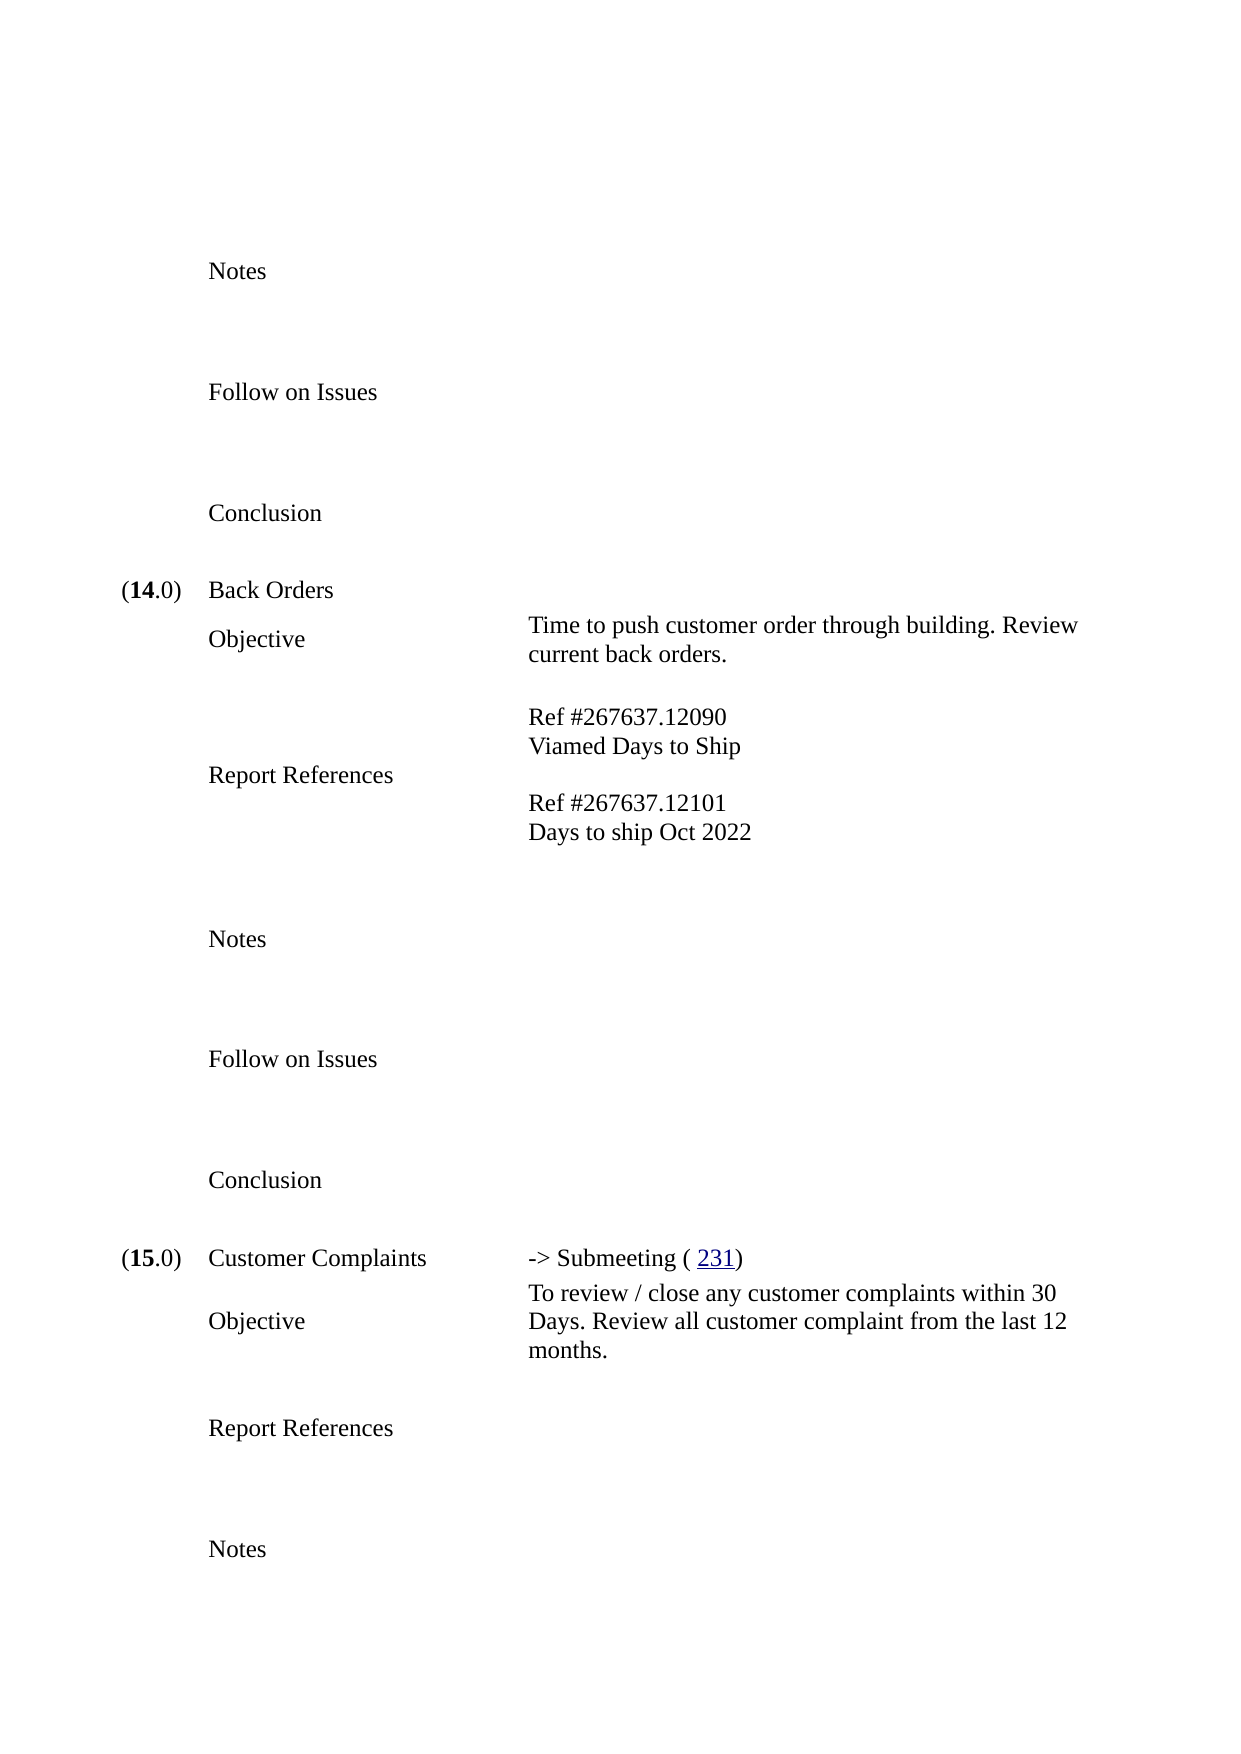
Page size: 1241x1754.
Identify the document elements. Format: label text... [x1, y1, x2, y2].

table_cell [118, 118, 205, 210]
table_cell [525, 1488, 1122, 1608]
table_cell [118, 1488, 205, 1608]
table_cell Report References [205, 671, 525, 878]
table_cell [118, 878, 205, 998]
table_cell [525, 452, 1122, 573]
table_cell [525, 210, 1122, 331]
table_cell [118, 452, 205, 573]
table_cell Ref #267637.12090 Viamed Days to Ship Ref #267637.12101 Days to ship Oct 2022 [525, 671, 1122, 878]
table_cell [525, 1119, 1122, 1240]
table_cell Notes [205, 1488, 525, 1608]
table_cell Notes [205, 878, 525, 998]
table_cell Time to push customer order through building. Review current back orders. [525, 607, 1122, 671]
table_cell Back Orders [205, 573, 525, 607]
table_cell Objective [205, 1275, 525, 1367]
table_cell [525, 1367, 1122, 1488]
table_cell [525, 118, 1122, 210]
table_cell [118, 1367, 205, 1488]
table_cell [205, 118, 525, 210]
table_cell [118, 607, 205, 671]
table_cell [118, 210, 205, 331]
table_cell (14.0) [118, 573, 205, 607]
table_cell Report References [205, 1367, 525, 1488]
table_cell Conclusion [205, 1119, 525, 1240]
table_cell [525, 331, 1122, 452]
table_cell Objective [205, 607, 525, 671]
table_cell [118, 1119, 205, 1240]
table_cell Notes [205, 210, 525, 331]
table_cell Follow on Issues [205, 331, 525, 452]
table_cell [118, 671, 205, 878]
table_cell Conclusion [205, 452, 525, 573]
table_cell [118, 999, 205, 1119]
table_cell [525, 878, 1122, 998]
table_cell [525, 999, 1122, 1119]
table_cell [525, 573, 1122, 607]
table_cell Follow on Issues [205, 999, 525, 1119]
table_cell To review / close any customer complaints within 30 Days. Review all customer complaint from the last 12 months. [525, 1275, 1122, 1367]
table_cell (15.0) [118, 1240, 205, 1275]
table_cell [118, 1275, 205, 1367]
table_cell Customer Complaints [205, 1240, 525, 1275]
table_cell -> Submeeting ( 231) [525, 1240, 1122, 1275]
table_cell [118, 331, 205, 452]
